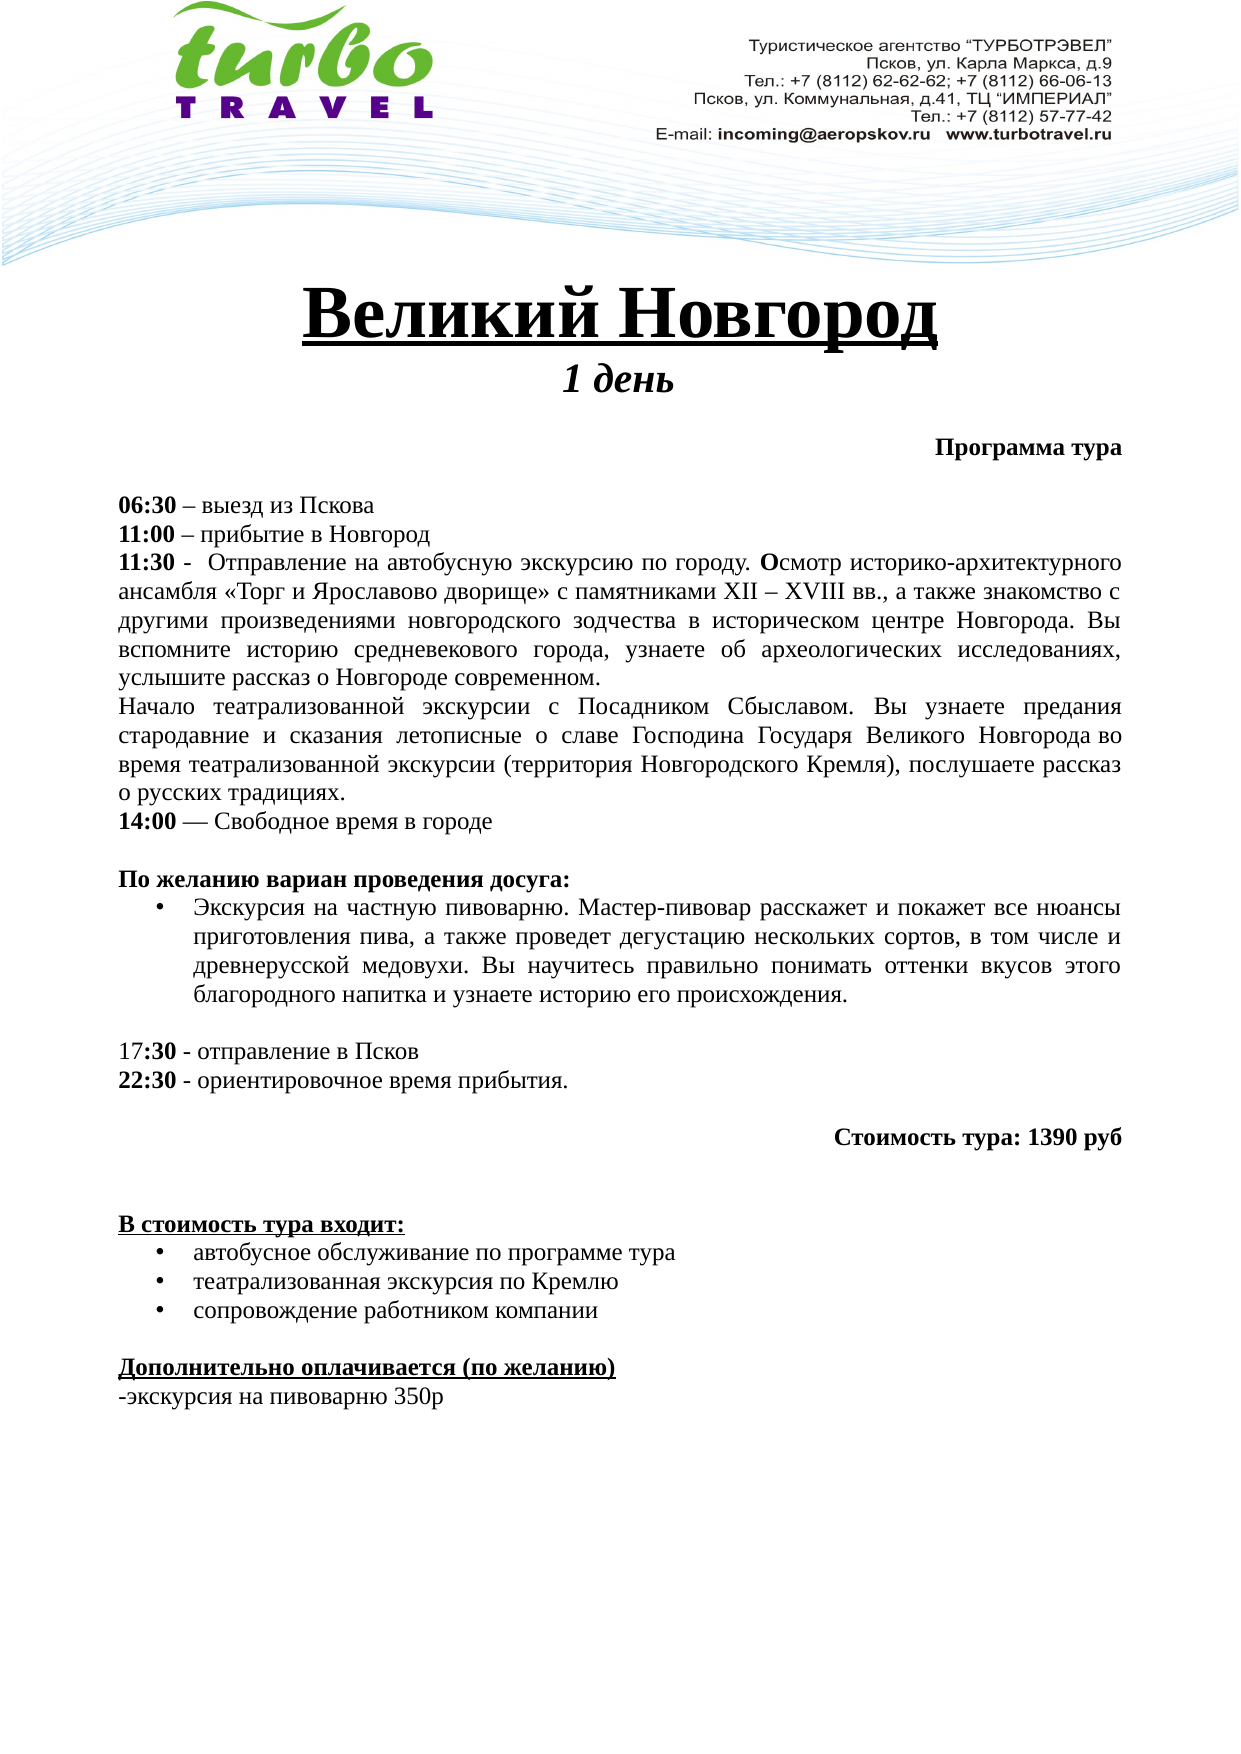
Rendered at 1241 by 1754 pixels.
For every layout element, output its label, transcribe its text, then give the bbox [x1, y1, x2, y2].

text -экскурсия на пивоварню 350р [118, 1381, 1122, 1410]
text 22:30 - ориентировочное время прибытия. [118, 1065, 1122, 1094]
text 17:30 - отправление в Псков [118, 1007, 1122, 1065]
text В стоимость тура входит: [118, 1209, 1122, 1237]
text Программа тура [118, 432, 1122, 461]
picture [2, 1, 1239, 266]
text Стоимость тура: 1390 руб [118, 1122, 1122, 1151]
text 11:30 - Отправление на автобусную экскурсию по городу. Осмотр историко-архитектурного ансамбля «Торг и Ярославово дворище» с памятниками ХII – ХVIII вв., а также знакомство с другими произведениями новгородского зодчества в историческом центре Новгорода. Вы вспомните историю средневекового города, узнаете об археологических исследованиях, услышите рассказ о Новгороде современном. [118, 547, 1122, 691]
text Великий Новгород [118, 266, 1122, 353]
list сопровождение работником компании [156, 1295, 1122, 1324]
text 1 день [118, 353, 1122, 401]
text 06:30 – выезд из Пскова [118, 490, 1122, 519]
text 11:00 – прибытие в Новгород [118, 519, 1122, 547]
list автобусное обслуживание по программе тура [156, 1237, 1122, 1266]
text Дополнительно оплачивается (по желанию) [118, 1352, 1122, 1381]
text Начало театрализованной экскурсии с Посадником Сбыславом. Вы узнаете предания стародавние и сказания летописные о славе Господина Государя Великого Новгорода во время театрализованной экскурсии (территория Новгородского Кремля), послушаете рассказ о русских традициях. [118, 691, 1122, 806]
list Экскурсия на частную пивоварню. Мастер-пивовар расскажет и покажет все нюансы приготовления пива, а также проведет дегустацию нескольких сортов, в том числе и древнерусской медовухи. Вы научитесь правильно понимать оттенки вкусов этого благородного напитка и узнаете историю его происхождения. [156, 892, 1122, 1007]
text 14:00 — Свободное время в городе [118, 806, 1122, 835]
list театрализованная экскурсия по Кремлю [156, 1266, 1122, 1295]
text По желанию вариан проведения досуга: [118, 864, 1122, 892]
